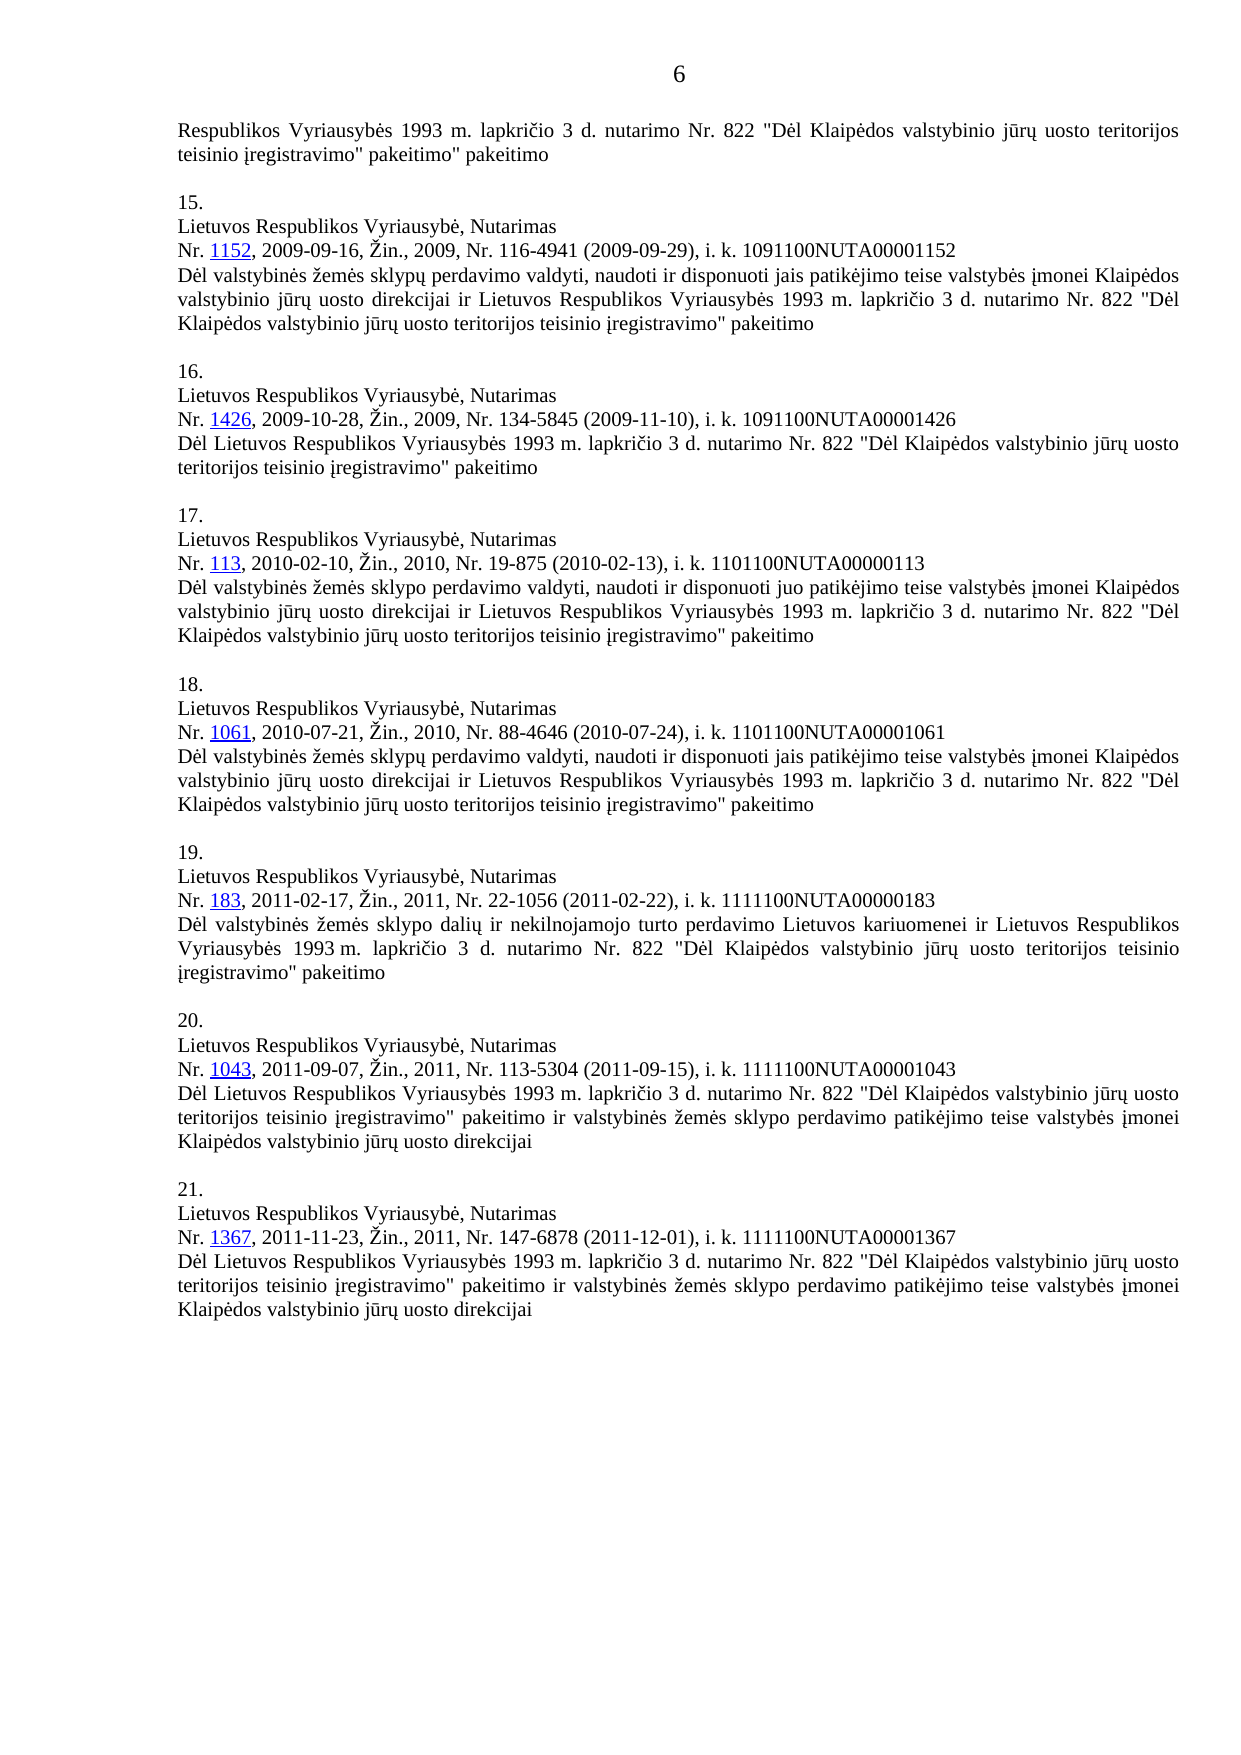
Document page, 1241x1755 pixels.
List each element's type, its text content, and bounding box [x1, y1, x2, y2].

text 18. [177, 672, 1181, 696]
text 17. [177, 503, 1181, 527]
text Lietuvos Respublikos Vyriausybė, Nutarimas [177, 383, 1181, 407]
text Nr. 113, 2010-02-10, Žin., 2010, Nr. 19-875 (2010-02-13), i. k. 1101100NUTA00000113 [177, 551, 1181, 575]
text Dėl Lietuvos Respublikos Vyriausybės 1993 m. lapkričio 3 d. nutarimo Nr. 822 "Dėl Klaipėdos valstybinio jūrų uosto teritorijos teisinio įregistravimo" pakeitimo [177, 431, 1181, 479]
text Nr. 1152, 2009-09-16, Žin., 2009, Nr. 116-4941 (2009-09-29), i. k. 1091100NUTA00001152 [177, 238, 1181, 262]
text Dėl valstybinės žemės sklypo dalių ir nekilnojamojo turto perdavimo Lietuvos kariuomenei ir Lietuvos Respublikos Vyriausybės 1993 m. lapkričio 3 d. nutarimo Nr. 822 "Dėl Klaipėdos valstybinio jūrų uosto teritorijos teisinio įregistravimo" pakeitimo [177, 912, 1181, 984]
text Respublikos Vyriausybės 1993 m. lapkričio 3 d. nutarimo Nr. 822 "Dėl Klaipėdos valstybinio jūrų uosto teritorijos teisinio įregistravimo" pakeitimo" pakeitimo [177, 118, 1181, 166]
text Lietuvos Respublikos Vyriausybė, Nutarimas [177, 864, 1181, 888]
text Lietuvos Respublikos Vyriausybė, Nutarimas [177, 527, 1181, 551]
text Nr. 1061, 2010-07-21, Žin., 2010, Nr. 88-4646 (2010-07-24), i. k. 1101100NUTA00001061 [177, 720, 1181, 744]
text Dėl valstybinės žemės sklypų perdavimo valdyti, naudoti ir disponuoti jais patikėjimo teise valstybės įmonei Klaipėdos valstybinio jūrų uosto direkcijai ir Lietuvos Respublikos Vyriausybės 1993 m. lapkričio 3 d. nutarimo Nr. 822 "Dėl Klaipėdos valstybinio jūrų uosto teritorijos teisinio įregistravimo" pakeitimo [177, 744, 1181, 816]
text Dėl valstybinės žemės sklypų perdavimo valdyti, naudoti ir disponuoti jais patikėjimo teise valstybės įmonei Klaipėdos valstybinio jūrų uosto direkcijai ir Lietuvos Respublikos Vyriausybės 1993 m. lapkričio 3 d. nutarimo Nr. 822 "Dėl Klaipėdos valstybinio jūrų uosto teritorijos teisinio įregistravimo" pakeitimo [177, 262, 1181, 335]
text 20. [177, 1008, 1181, 1032]
text Nr. 1367, 2011-11-23, Žin., 2011, Nr. 147-6878 (2011-12-01), i. k. 1111100NUTA00001367 [177, 1225, 1181, 1249]
text Lietuvos Respublikos Vyriausybė, Nutarimas [177, 1201, 1181, 1225]
text Dėl Lietuvos Respublikos Vyriausybės 1993 m. lapkričio 3 d. nutarimo Nr. 822 "Dėl Klaipėdos valstybinio jūrų uosto teritorijos teisinio įregistravimo" pakeitimo ir valstybinės žemės sklypo perdavimo patikėjimo teise valstybės įmonei Klaipėdos valstybinio jūrų uosto direkcijai [177, 1081, 1181, 1153]
text Nr. 1426, 2009-10-28, Žin., 2009, Nr. 134-5845 (2009-11-10), i. k. 1091100NUTA00001426 [177, 407, 1181, 431]
text Nr. 183, 2011-02-17, Žin., 2011, Nr. 22-1056 (2011-02-22), i. k. 1111100NUTA00000183 [177, 888, 1181, 912]
text 21. [177, 1177, 1181, 1201]
text 19. [177, 840, 1181, 864]
text Lietuvos Respublikos Vyriausybė, Nutarimas [177, 1032, 1181, 1057]
text 16. [177, 359, 1181, 383]
text Dėl Lietuvos Respublikos Vyriausybės 1993 m. lapkričio 3 d. nutarimo Nr. 822 "Dėl Klaipėdos valstybinio jūrų uosto teritorijos teisinio įregistravimo" pakeitimo ir valstybinės žemės sklypo perdavimo patikėjimo teise valstybės įmonei Klaipėdos valstybinio jūrų uosto direkcijai [177, 1249, 1181, 1321]
text 15. [177, 190, 1181, 214]
text Lietuvos Respublikos Vyriausybė, Nutarimas [177, 696, 1181, 720]
text Nr. 1043, 2011-09-07, Žin., 2011, Nr. 113-5304 (2011-09-15), i. k. 1111100NUTA00001043 [177, 1057, 1181, 1081]
text Lietuvos Respublikos Vyriausybė, Nutarimas [177, 214, 1181, 238]
text Dėl valstybinės žemės sklypo perdavimo valdyti, naudoti ir disponuoti juo patikėjimo teise valstybės įmonei Klaipėdos valstybinio jūrų uosto direkcijai ir Lietuvos Respublikos Vyriausybės 1993 m. lapkričio 3 d. nutarimo Nr. 822 "Dėl Klaipėdos valstybinio jūrų uosto teritorijos teisinio įregistravimo" pakeitimo [177, 575, 1181, 647]
